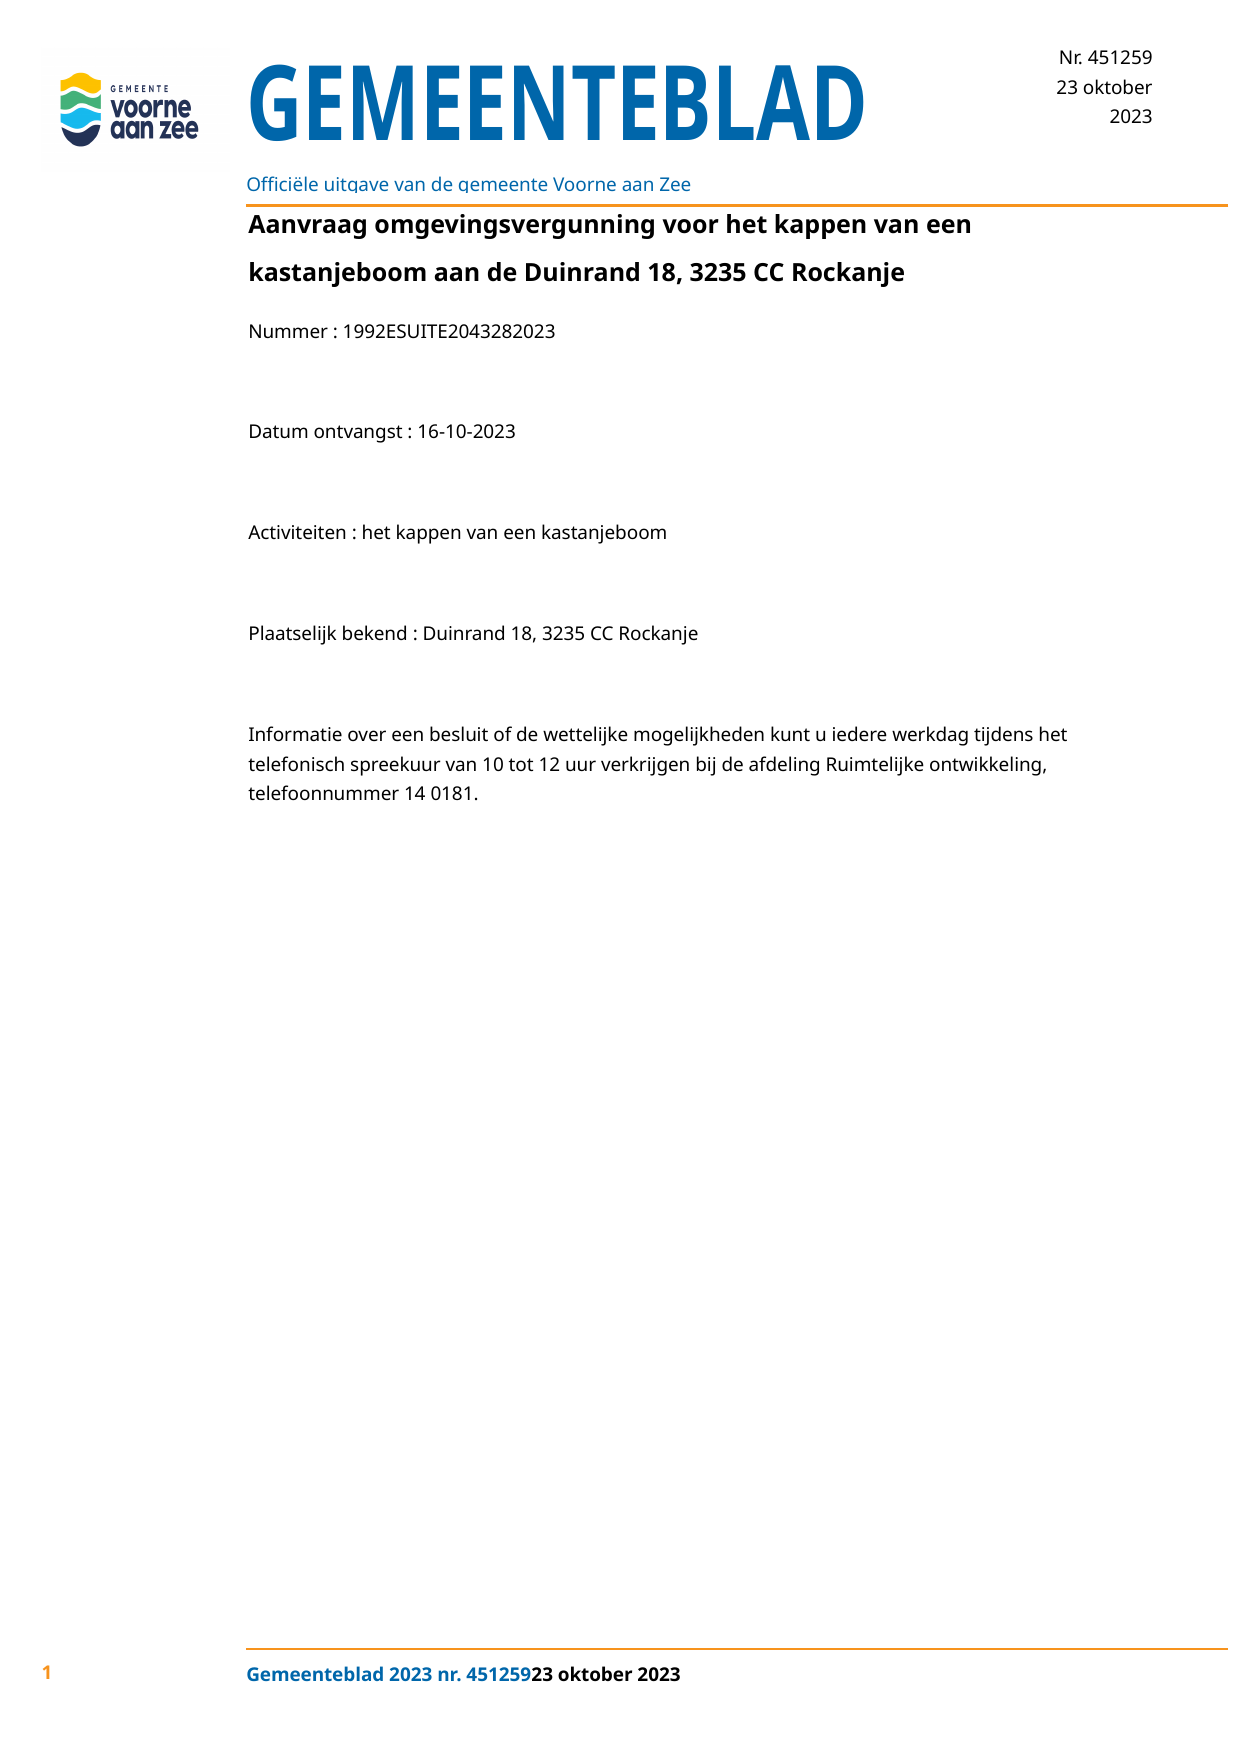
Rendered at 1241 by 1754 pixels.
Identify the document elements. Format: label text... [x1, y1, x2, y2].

text Activiteiten : het kappen van een kastanjeboom [248, 519, 1152, 545]
picture [41, 47, 231, 172]
text Nummer : 1992ESUITE2043282023 [248, 318, 1152, 344]
text Datum ontvangst : 16-10-2023 [248, 419, 1152, 444]
text Plaatselijk bekend : Duinrand 18, 3235 CC Rockanje [248, 620, 1152, 646]
text Aanvraag omgevingsvergunning voor het kappen van een kastanjeboom aan de Duinrand 18, 3235 CC Rockanje [248, 207, 1152, 288]
text Informatie over een besluit of de wettelijke mogelijkheden kunt u iedere werkdag tijdens het telefonisch spreekuur van 10 tot 12 uur verkrijgen bij de afdeling Ruimtelijke ontwikkeling, telefoonnummer 14 0181. [248, 721, 1152, 806]
